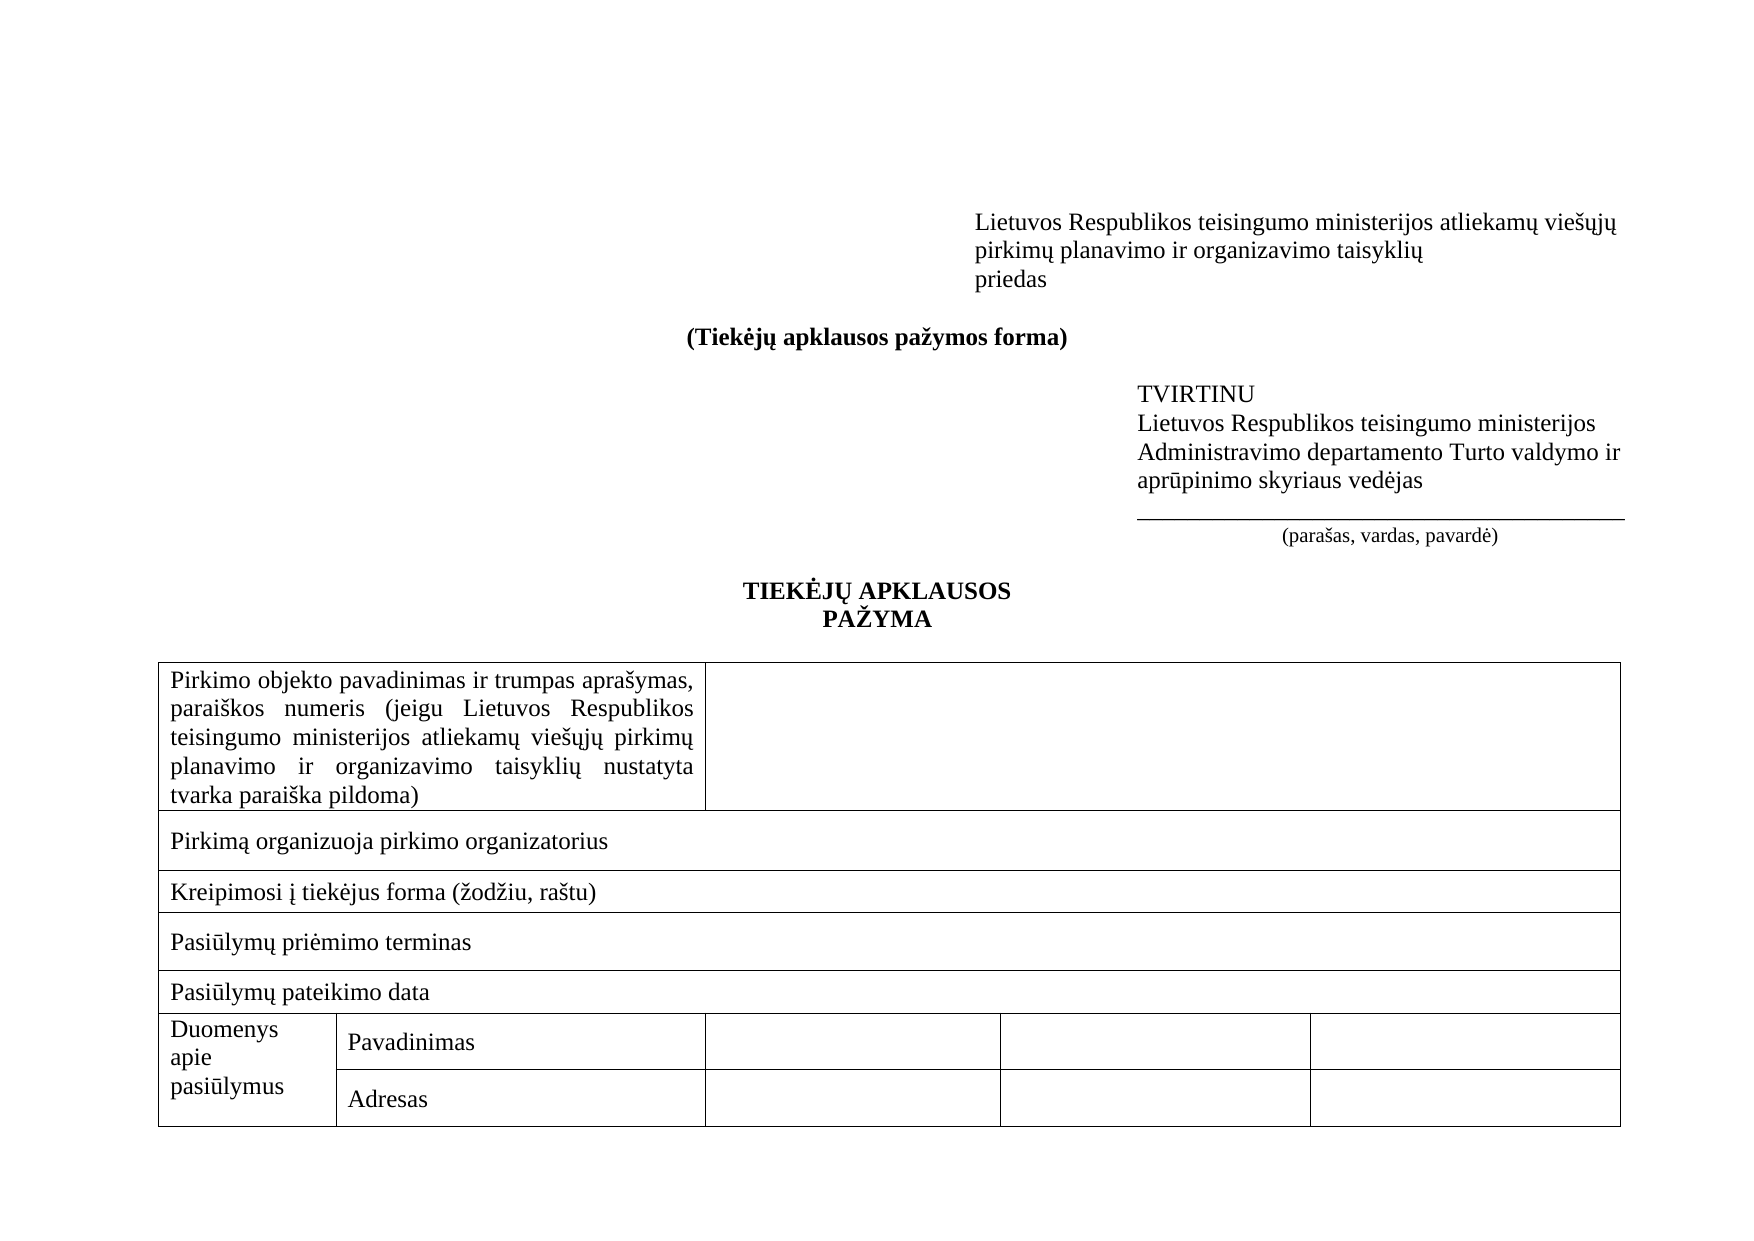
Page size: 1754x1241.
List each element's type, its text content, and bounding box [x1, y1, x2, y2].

text Administravimo departamento Turto valdymo ir aprūpinimo skyriaus vedėjas [1137, 437, 1636, 494]
table_cell Duomenys apie pasiūlymus [159, 1014, 336, 1126]
table_header Pirkimo objekto pavadinimas ir trumpas aprašymas, paraiškos numeris (jeigu Lietuvos Respublikos teisingumo ministerijos atliekamų viešųjų pirkimų planavimo ir organizavimo taisyklių nustatyta tvarka paraiška pildoma) [159, 663, 705, 810]
text PAŽYMA [118, 604, 1636, 633]
table_cell Pirkimą organizuoja pirkimo organizatorius [159, 811, 1620, 870]
text TVIRTINU [1137, 379, 1636, 408]
table_header [706, 663, 1620, 810]
table_cell [1311, 1070, 1620, 1126]
table_cell Adresas [337, 1070, 705, 1126]
table_cell [1311, 1014, 1620, 1069]
text (Tiekėjų apklausos pažymos forma) [118, 322, 1636, 350]
text Lietuvos Respublikos teisingumo ministerijos atliekamų viešųjų [974, 207, 1636, 235]
table_cell Pasiūlymų pateikimo data [159, 971, 1620, 1013]
text TIEKĖJŲ APKLAUSOS [118, 576, 1636, 604]
text pirkimų planavimo ir organizavimo taisyklių [974, 235, 1636, 264]
text (parašas, vardas, pavardė) [1137, 523, 1636, 547]
table_cell [1001, 1070, 1310, 1126]
table_cell Pavadinimas [337, 1014, 705, 1069]
text _______________________________________ [1137, 494, 1636, 523]
text Lietuvos Respublikos teisingumo ministerijos [1137, 408, 1636, 437]
text priedas [974, 264, 1636, 293]
table_cell [706, 1014, 1000, 1069]
table_cell [1001, 1014, 1310, 1069]
table_cell Kreipimosi į tiekėjus forma (žodžiu, raštu) [159, 871, 1620, 912]
table_cell Pasiūlymų priėmimo terminas [159, 913, 1620, 970]
table_cell [706, 1070, 1000, 1126]
